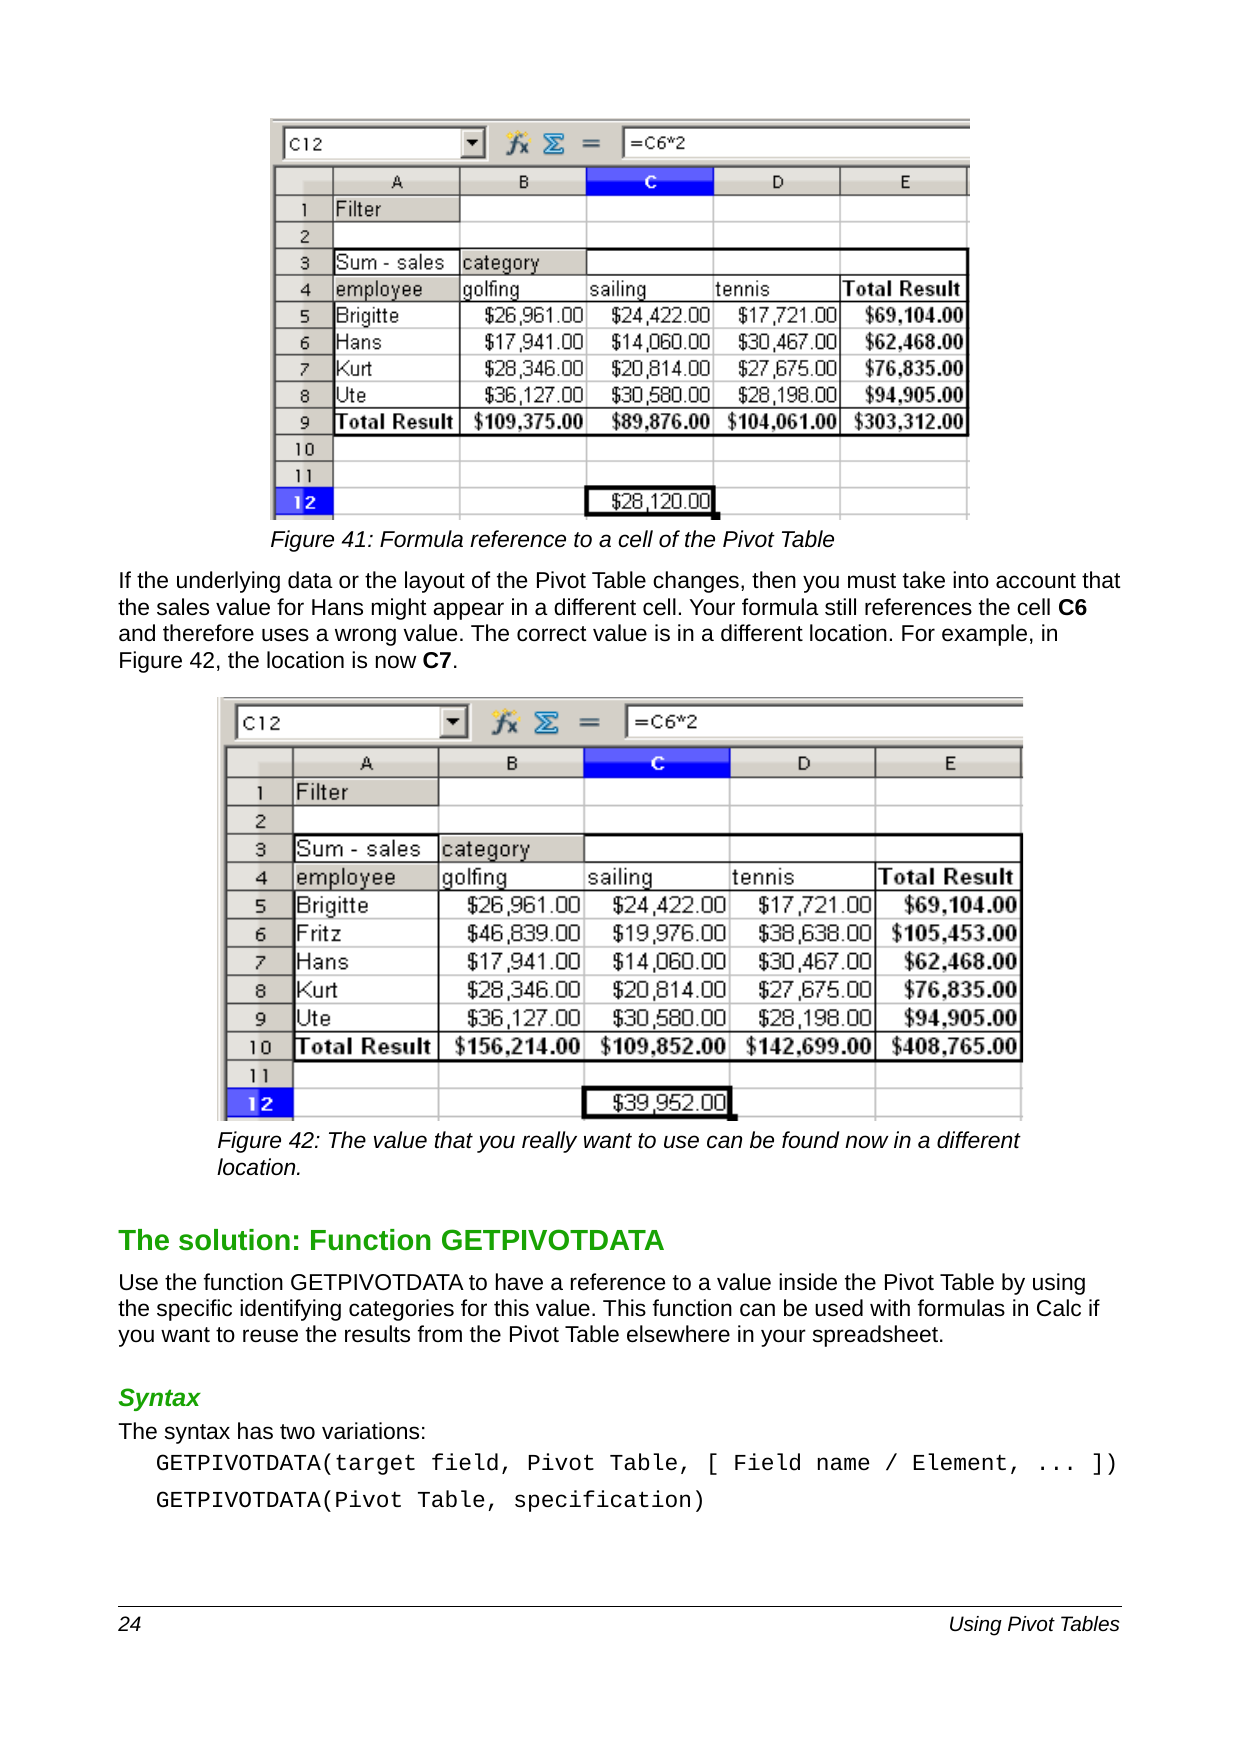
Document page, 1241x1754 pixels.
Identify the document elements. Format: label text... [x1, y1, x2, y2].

picture [217, 697, 1024, 1121]
text Figure 42: The value that you really want to use can be found now in a different location. [217, 1127, 1023, 1180]
text Figure 41: Formula reference to a cell of the Pivot Table [270, 526, 970, 552]
text GETPIVOTDATA(Pivot Table, specification) [156, 1489, 1122, 1515]
list The syntax has two variations: [118, 1418, 1122, 1445]
text GETPIVOTDATA(target field, Pivot Table, [ Field name / Element, ... ]) [156, 1451, 1122, 1477]
subtitle The solution: Function GETPIVOTDATA [118, 1223, 1122, 1256]
text Use the function GETPIVOTDATA to have a reference to a value inside the Pivot Table by using the specific identifying categories for this value. This function can be used with formulas in Calc if you want to reuse the results from the Pivot Table elsewhere in your spreadsheet. [118, 1268, 1122, 1348]
text If the underlying data or the layout of the Pivot Table changes, then you must take into account that the sales value for Hans might appear in a different cell. Your formula still references the cell C6 and therefore uses a wrong value. The correct value is in a different location. For example, in Figure 42, the location is now C7. [118, 567, 1122, 673]
picture [270, 118, 970, 520]
subtitle Syntax [118, 1383, 1122, 1412]
